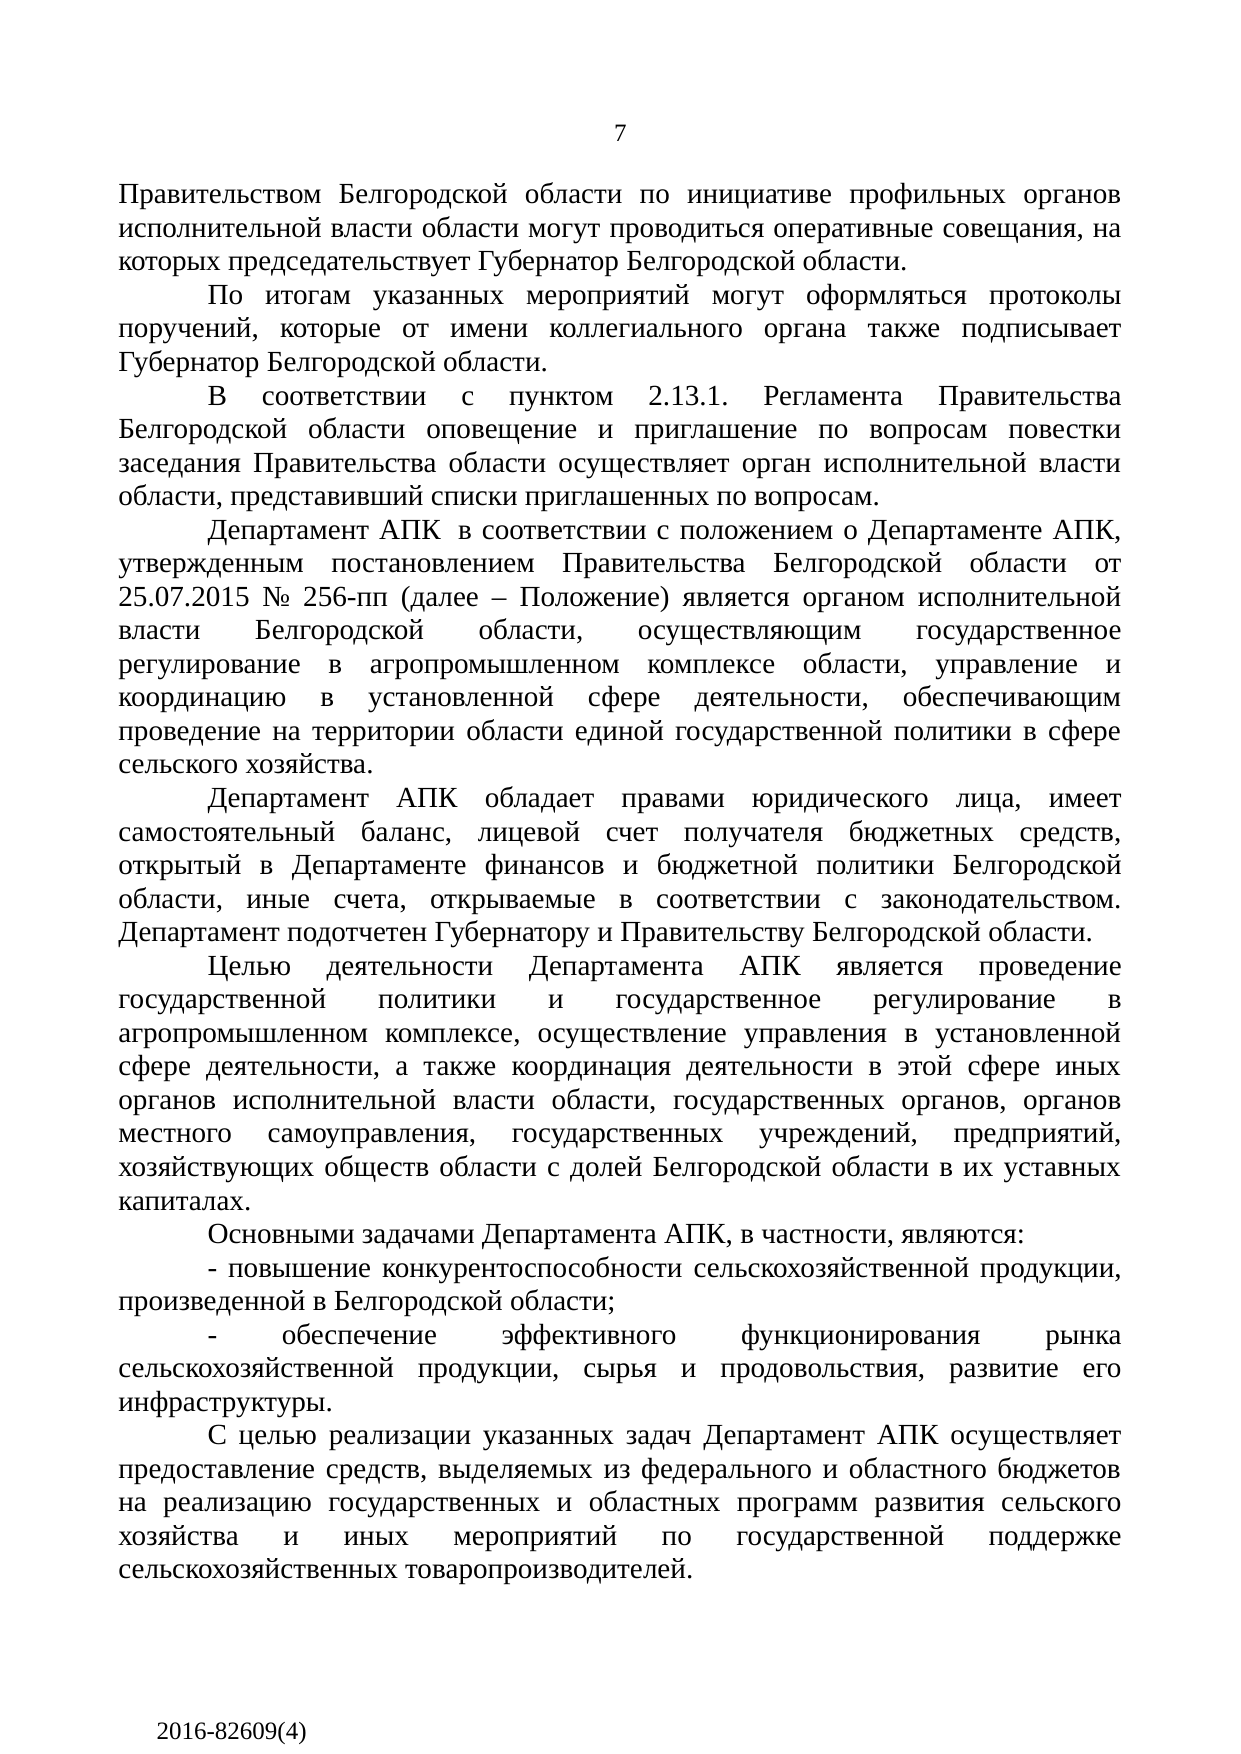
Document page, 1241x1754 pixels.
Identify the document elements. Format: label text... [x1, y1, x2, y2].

text В соответствии с пунктом 2.13.1. Регламента Правительства Белгородской области оповещение и приглашение по вопросам повестки заседания Правительства области осуществляет орган исполнительной власти области, представивший списки приглашенных по вопросам. [118, 378, 1122, 512]
text Департамент АПК в соответствии с положением о Департаменте АПК, утвержденным постановлением Правительства Белгородской области от 25.07.2015 № 256-пп (далее – Положение) является органом исполнительной власти Белгородской области, осуществляющим государственное регулирование в агропромышленном комплексе области, управление и координацию в установленной сфере деятельности, обеспечивающим проведение на территории области единой государственной политики в сфере сельского хозяйства. [118, 512, 1122, 780]
text Правительством Белгородской области по инициативе профильных органов исполнительной власти области могут проводиться оперативные совещания, на которых председательствует Губернатор Белгородской области. [118, 176, 1122, 277]
text - обеспечение эффективного функционирования рынка сельскохозяйственной продукции, сырья и продовольствия, развитие его инфраструктуры. [118, 1317, 1122, 1417]
text Основными задачами Департамента АПК, в частности, являются: [118, 1216, 1122, 1250]
text Целью деятельности Департамента АПК является проведение государственной политики и государственное регулирование в агропромышленном комплексе, осуществление управления в установленной сфере деятельности, а также координация деятельности в этой сфере иных органов исполнительной власти области, государственных органов, органов местного самоуправления, государственных учреждений, предприятий, хозяйствующих обществ области с долей Белгородской области в их уставных капиталах. [118, 948, 1122, 1216]
text - повышение конкурентоспособности сельскохозяйственной продукции, произведенной в Белгородской области; [118, 1250, 1122, 1317]
text Департамент АПК обладает правами юридического лица, имеет самостоятельный баланс, лицевой счет получателя бюджетных средств, открытый в Департаменте финансов и бюджетной политики Белгородской области, иные счета, открываемые в соответствии с законодательством. Департамент подотчетен Губернатору и Правительству Белгородской области. [118, 780, 1122, 948]
text С целью реализации указанных задач Департамент АПК осуществляет предоставление средств, выделяемых из федерального и областного бюджетов на реализацию государственных и областных программ развития сельского хозяйства и иных мероприятий по государственной поддержке сельскохозяйственных товаропроизводителей. [118, 1417, 1122, 1585]
text По итогам указанных мероприятий могут оформляться протоколы поручений, которые от имени коллегиального органа также подписывает Губернатор Белгородской области. [118, 277, 1122, 378]
